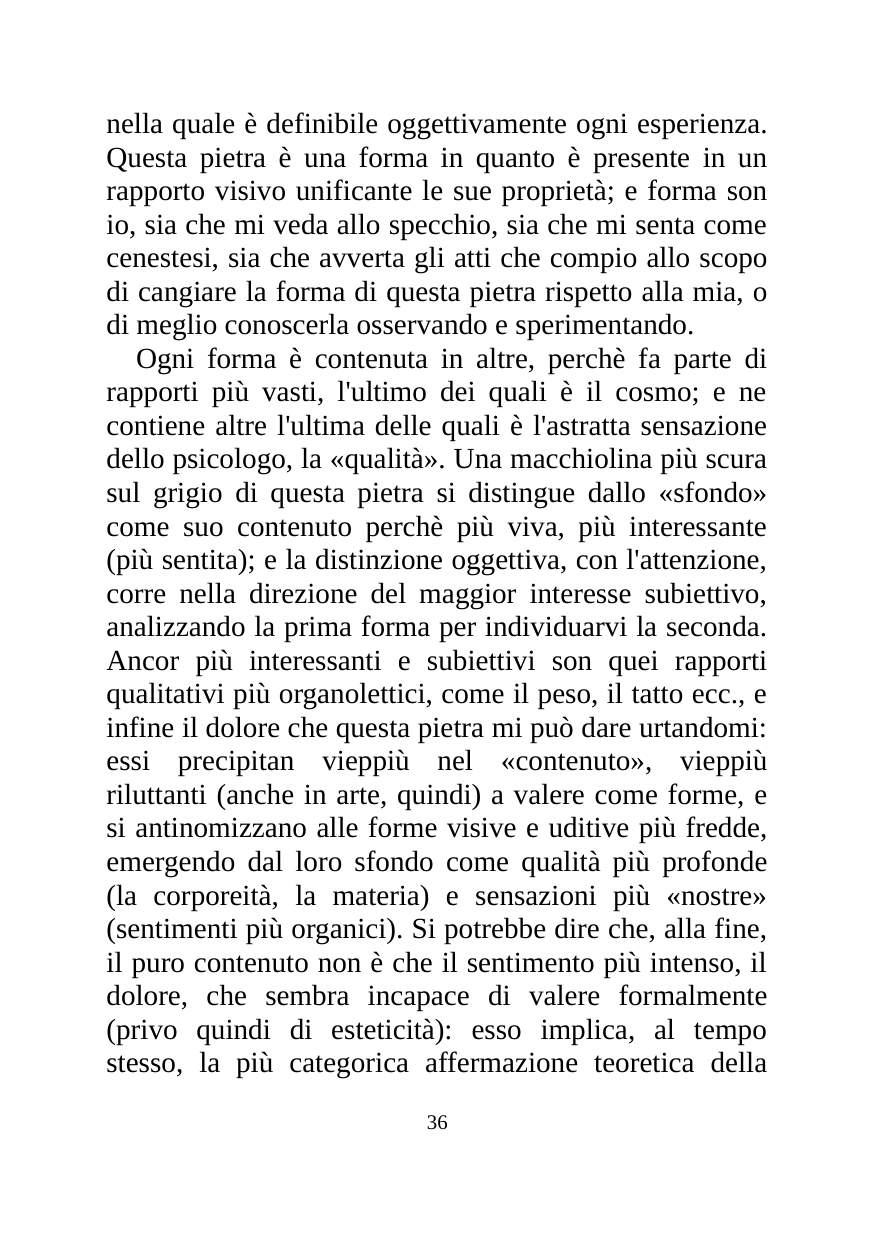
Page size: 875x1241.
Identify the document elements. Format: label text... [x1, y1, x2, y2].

text nella quale è definibile oggettivamente ogni esperienza. Questa pietra è una forma in quanto è presente in un rapporto visivo unificante le sue proprietà; e forma son io, sia che mi veda allo specchio, sia che mi senta come cenestesi, sia che avverta gli atti che compio allo scopo di cangiare la forma di questa pietra rispetto alla mia, o di meglio conoscerla osservando e sperimentando. [106, 106, 768, 341]
text Ogni forma è contenuta in altre, perchè fa parte di rapporti più vasti, l'ultimo dei quali è il cosmo; e ne contiene altre l'ultima delle quali è l'astratta sensazione dello psicologo, la «qualità». Una macchiolina più scura sul grigio di questa pietra si distingue dallo «sfondo» come suo contenuto perchè più viva, più interessante (più sentita); e la distinzione oggettiva, con l'attenzione, corre nella direzione del maggior interesse subiettivo, analizzando la prima forma per individuarvi la seconda. Ancor più interessanti e subiettivi son quei rapporti qualitativi più organolettici, come il peso, il tatto ecc., e infine il dolore che questa pietra mi può dare urtandomi: essi precipitan vieppiù nel «contenuto», vieppiù riluttanti (anche in arte, quindi) a valere come forme, e si antinomizzano alle forme visive e uditive più fredde, emergendo dal loro sfondo come qualità più profonde (la corporeità, la materia) e sensazioni più «nostre» (sentimenti più organici). Si potrebbe dire che, alla fine, il puro contenuto non è che il sentimento più intenso, il dolore, che sembra incapace di valere formalmente (privo quindi di esteticità): esso implica, al tempo stesso, la più categorica affermazione teoretica della [106, 341, 768, 1079]
